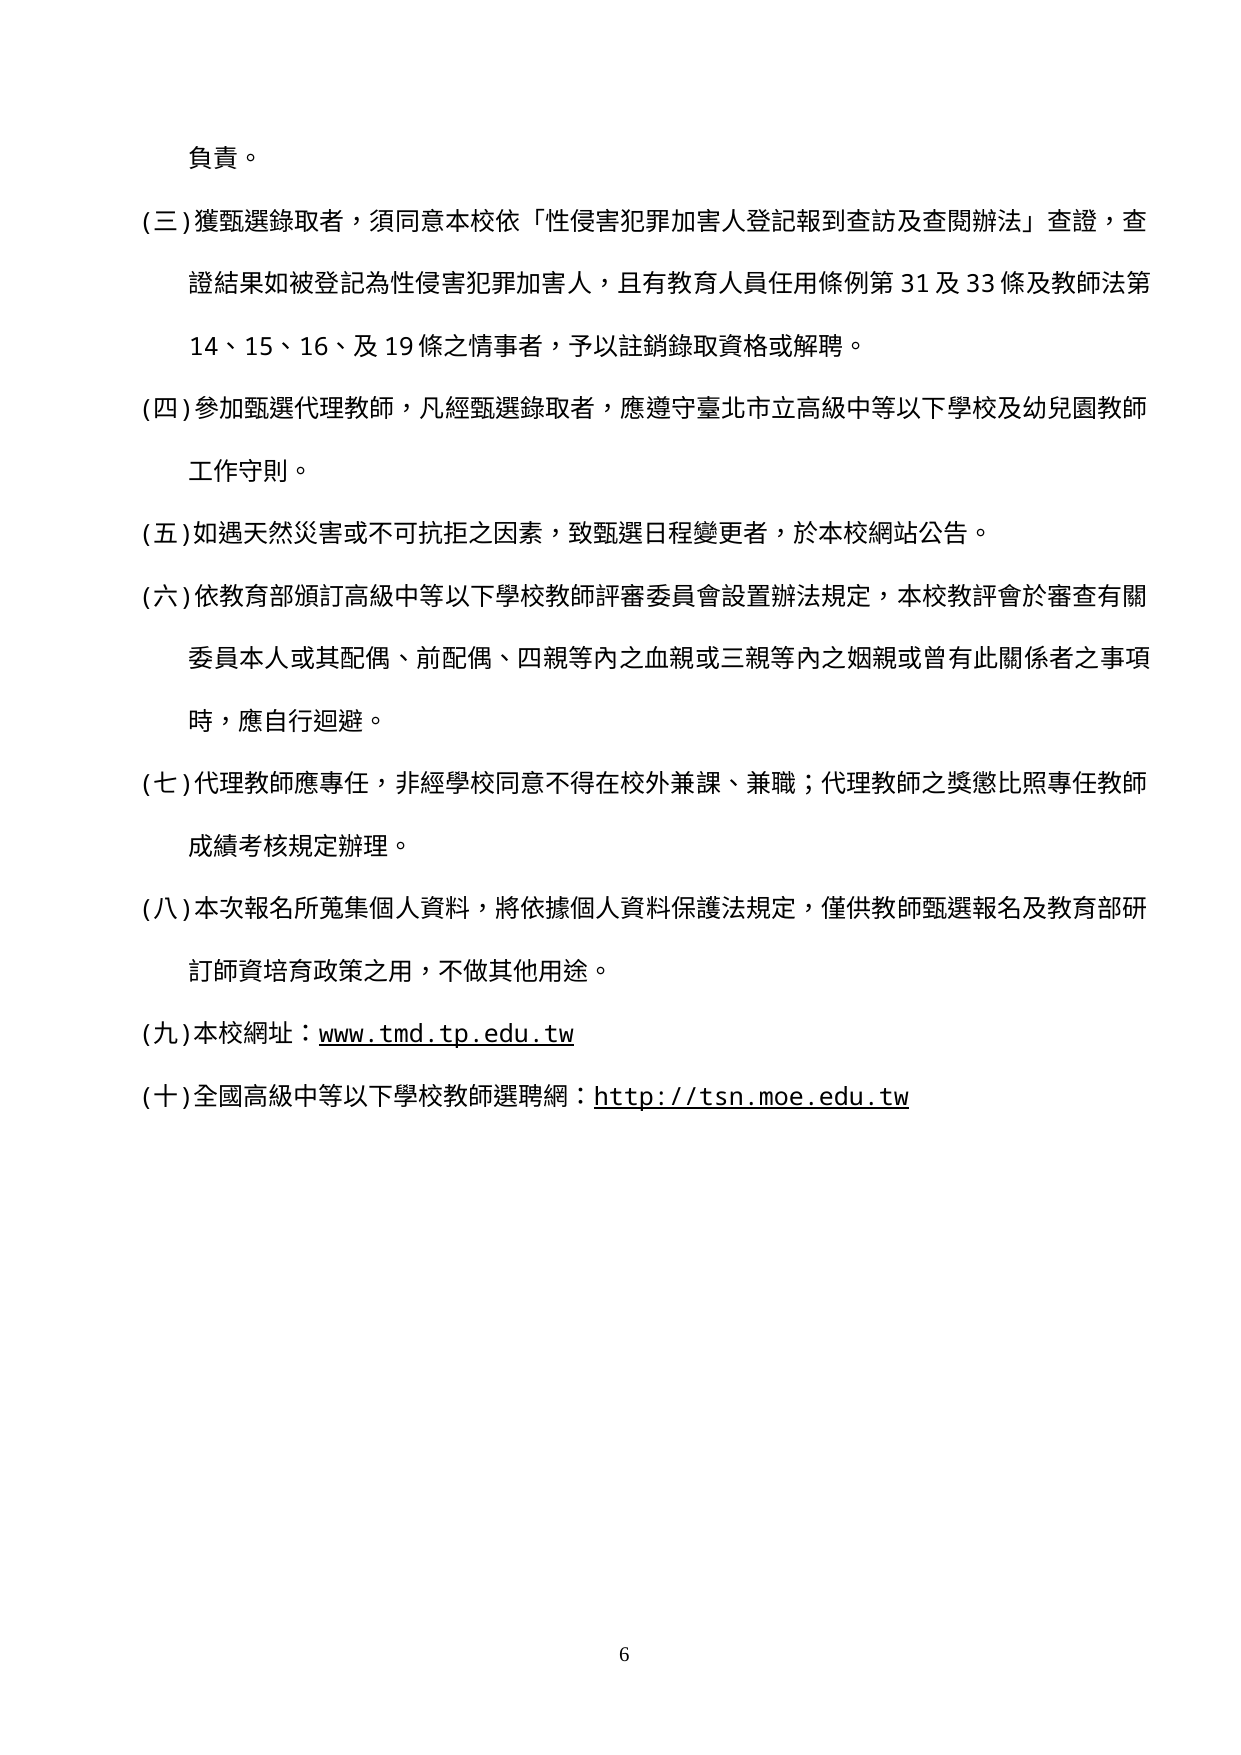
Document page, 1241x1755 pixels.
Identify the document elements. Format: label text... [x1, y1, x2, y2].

text (六)依教育部頒訂高級中等以下學校教師評審委員會設置辦法規定，本校教評會於審查有關委員本人或其配偶、前配偶、四親等內之血親或三親等內之姻親或曾有此關係者之事項時，應自行迴避。 [139, 552, 1152, 740]
text (九)本校網址：www.tmd.tp.edu.tw [139, 990, 1152, 1052]
text (四)參加甄選代理教師，凡經甄選錄取者，應遵守臺北市立高級中等以下學校及幼兒園教師工作守則。 [139, 365, 1152, 490]
text 負責。 [139, 115, 1152, 177]
text (三)獲甄選錄取者，須同意本校依「性侵害犯罪加害人登記報到查訪及查閱辦法」查證，查證結果如被登記為性侵害犯罪加害人，且有教育人員任用條例第31及33條及教師法第14、15、16、及19條之情事者，予以註銷錄取資格或解聘。 [139, 177, 1152, 365]
text (十)全國高級中等以下學校教師選聘網：http://tsn.moe.edu.tw [139, 1052, 1152, 1115]
text (七)代理教師應專任，非經學校同意不得在校外兼課、兼職；代理教師之獎懲比照專任教師成績考核規定辦理。 [139, 740, 1152, 865]
text (五)如遇天然災害或不可抗拒之因素，致甄選日程變更者，於本校網站公告。 [89, 490, 1152, 552]
text (八)本次報名所蒐集個人資料，將依據個人資料保護法規定，僅供教師甄選報名及教育部研訂師資培育政策之用，不做其他用途。 [139, 865, 1152, 990]
